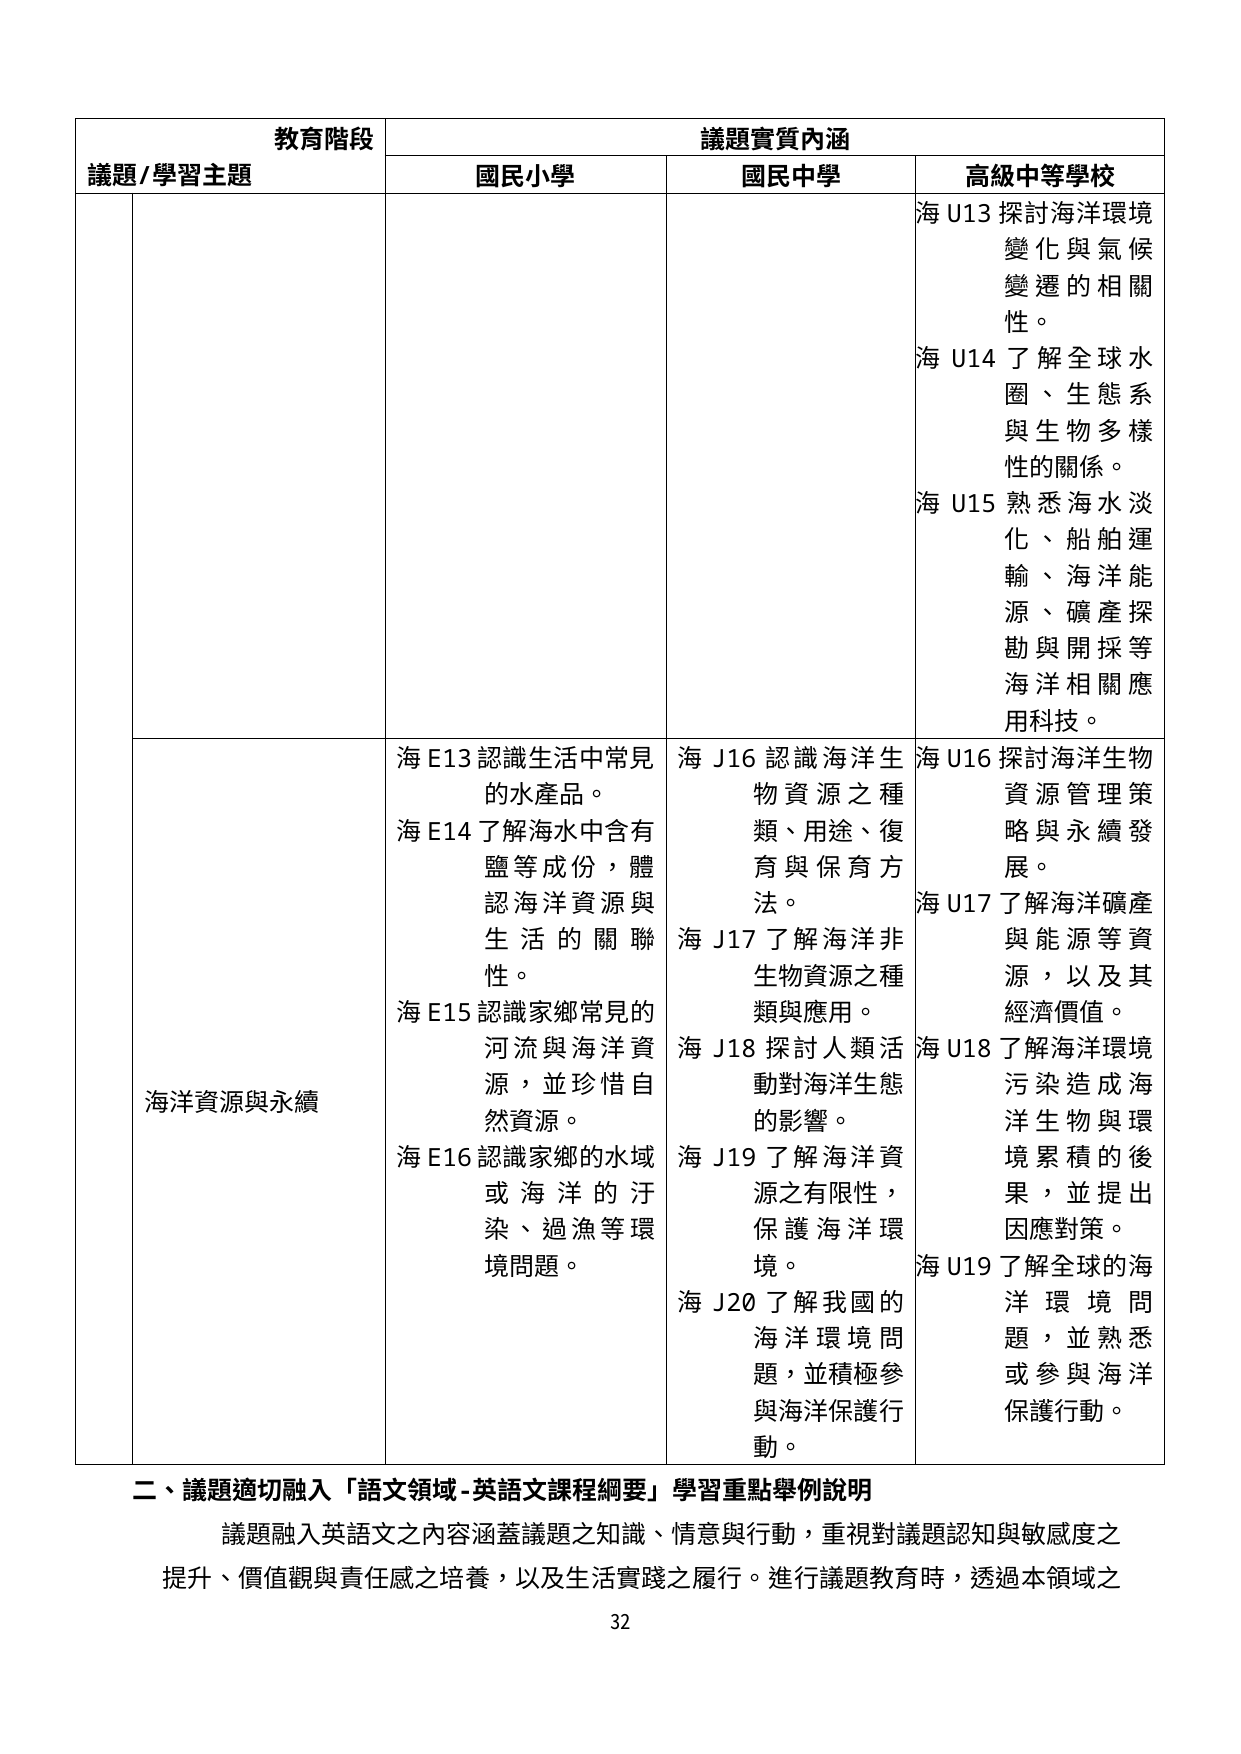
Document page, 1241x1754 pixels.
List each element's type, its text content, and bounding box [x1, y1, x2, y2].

table_cell 海E13認識生活中常見的水產品。 海E14了解海水中含有鹽等成份，體認海洋資源與生活的關聯性。 海E15認識家鄉常見的河流與海洋資源，並珍惜自然資源。 海E16認識家鄉的水域或海洋的汙染、過漁等環境問題。 [386, 739, 666, 1463]
text 議題融入英語文之內容涵蓋議題之知識、情意與行動，重視對議題認知與敏感度之提升、價值觀與責任感之培養，以及生活實踐之履行。進行議題教育時，透過本領域之 [162, 1508, 1122, 1596]
table_cell [76, 194, 132, 1463]
table_header 議題實質內涵 [386, 119, 1164, 155]
table_cell 海J16認識海洋生物資源之種類、用途、復育與保育方法。 海J17了解海洋非生物資源之種類與應用。 海J18探討人類活動對海洋生態的影響。 海J19了解海洋資源之有限性，保護海洋環境。 海J20了解我國的海洋環境問題，並積極參與海洋保護行動。 [667, 739, 915, 1463]
table_cell 海洋資源與永續 [133, 739, 385, 1463]
table_cell 海U13探討海洋環境變化與氣候變遷的相關性。 海U14了解全球水圈、生態系與生物多樣性的關係。 海U15熟悉海水淡化、船舶運輸、海洋能源、礦產探勘與開採等海洋相關應用科技。 [916, 194, 1164, 737]
table_cell 國民小學 [386, 156, 666, 193]
table_cell [667, 194, 915, 737]
text 二、議題適切融入「語文領域-英語文課程綱要」學習重點舉例說明 [118, 1465, 1122, 1508]
table_cell [133, 194, 385, 737]
table_cell 高級中等學校 [916, 156, 1164, 193]
table_cell 國民中學 [667, 156, 915, 193]
table_cell [386, 194, 666, 737]
table_cell 海U16探討海洋生物資源管理策略與永續發展。 海U17了解海洋礦產與能源等資源，以及其經濟價值。 海U18了解海洋環境污染造成海洋生物與環境累積的後果，並提出因應對策。 海U19了解全球的海洋環境問題，並熟悉或參與海洋保護行動。 [916, 739, 1164, 1463]
table_header 教育階段 議題/學習主題 [76, 119, 385, 193]
